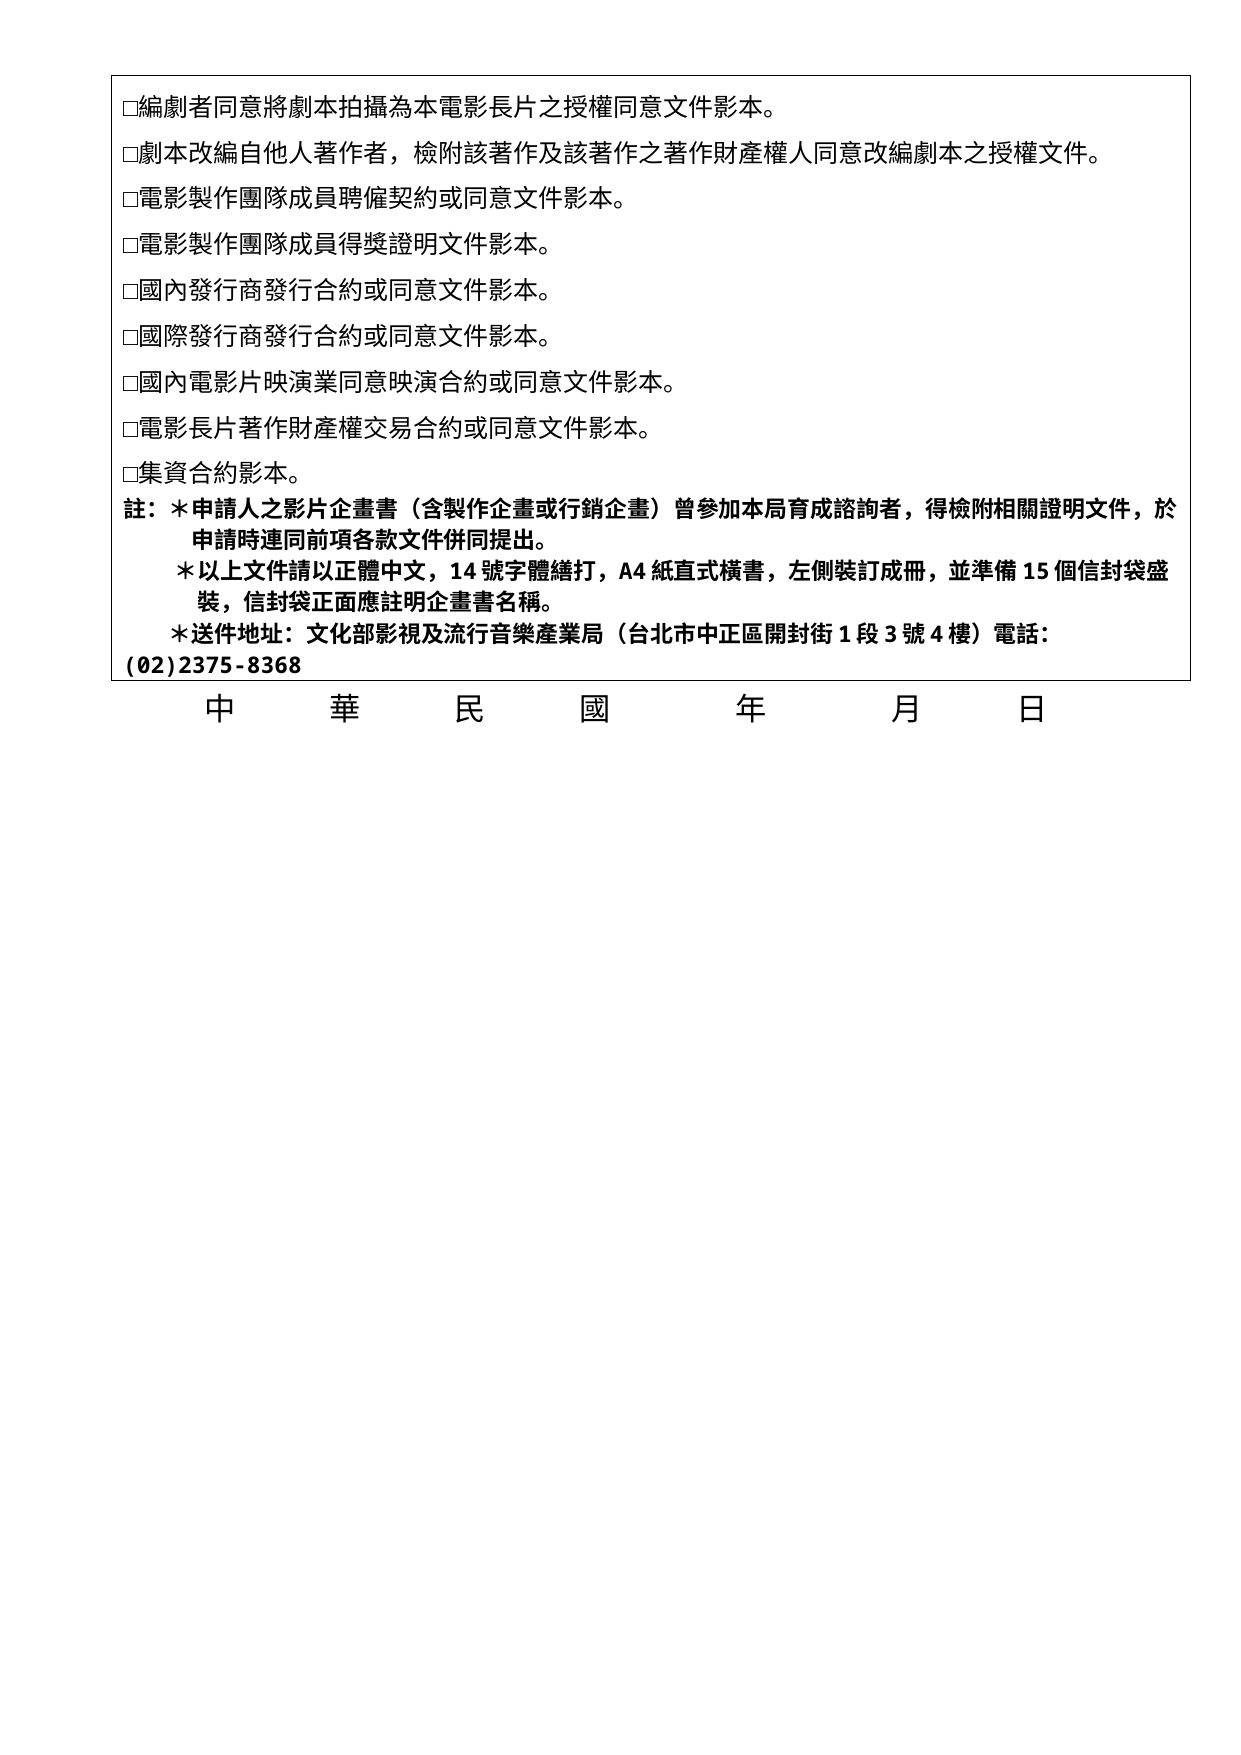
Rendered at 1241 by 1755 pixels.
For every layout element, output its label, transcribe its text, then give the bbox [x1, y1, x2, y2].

table_cell □編劇者同意將劇本拍攝為本電影長片之授權同意文件影本。 □劇本改編自他人著作者，檢附該著作及該著作之著作財產權人同意改編劇本之授權文件。 □電影製作團隊成員聘僱契約或同意文件影本。 □電影製作團隊成員得獎證明文件影本。 □國內發行商發行合約或同意文件影本。 □國際發行商發行合約或同意文件影本。 □國內電影片映演業同意映演合約或同意文件影本。 □電影長片著作財產權交易合約或同意文件影本。 □集資合約影本。 註：＊申請人之影片企畫書（含製作企畫或行銷企畫）曾參加本局育成諮詢者，得檢附相關證明文件，於申請時連同前項各款文件併同提出。 ＊以上文件請以正體中文，14號字體繕打，A4紙直式橫書，左側裝訂成冊，並準備15個信封袋盛裝，信封袋正面應註明企畫書名稱。 ＊送件地址：文化部影視及流行音樂產業局（台北市中正區開封街1段3號4樓）電話：(02)2375-8368 [112, 76, 1190, 679]
text 中 華 民 國 年 月 日 [100, 681, 1152, 731]
